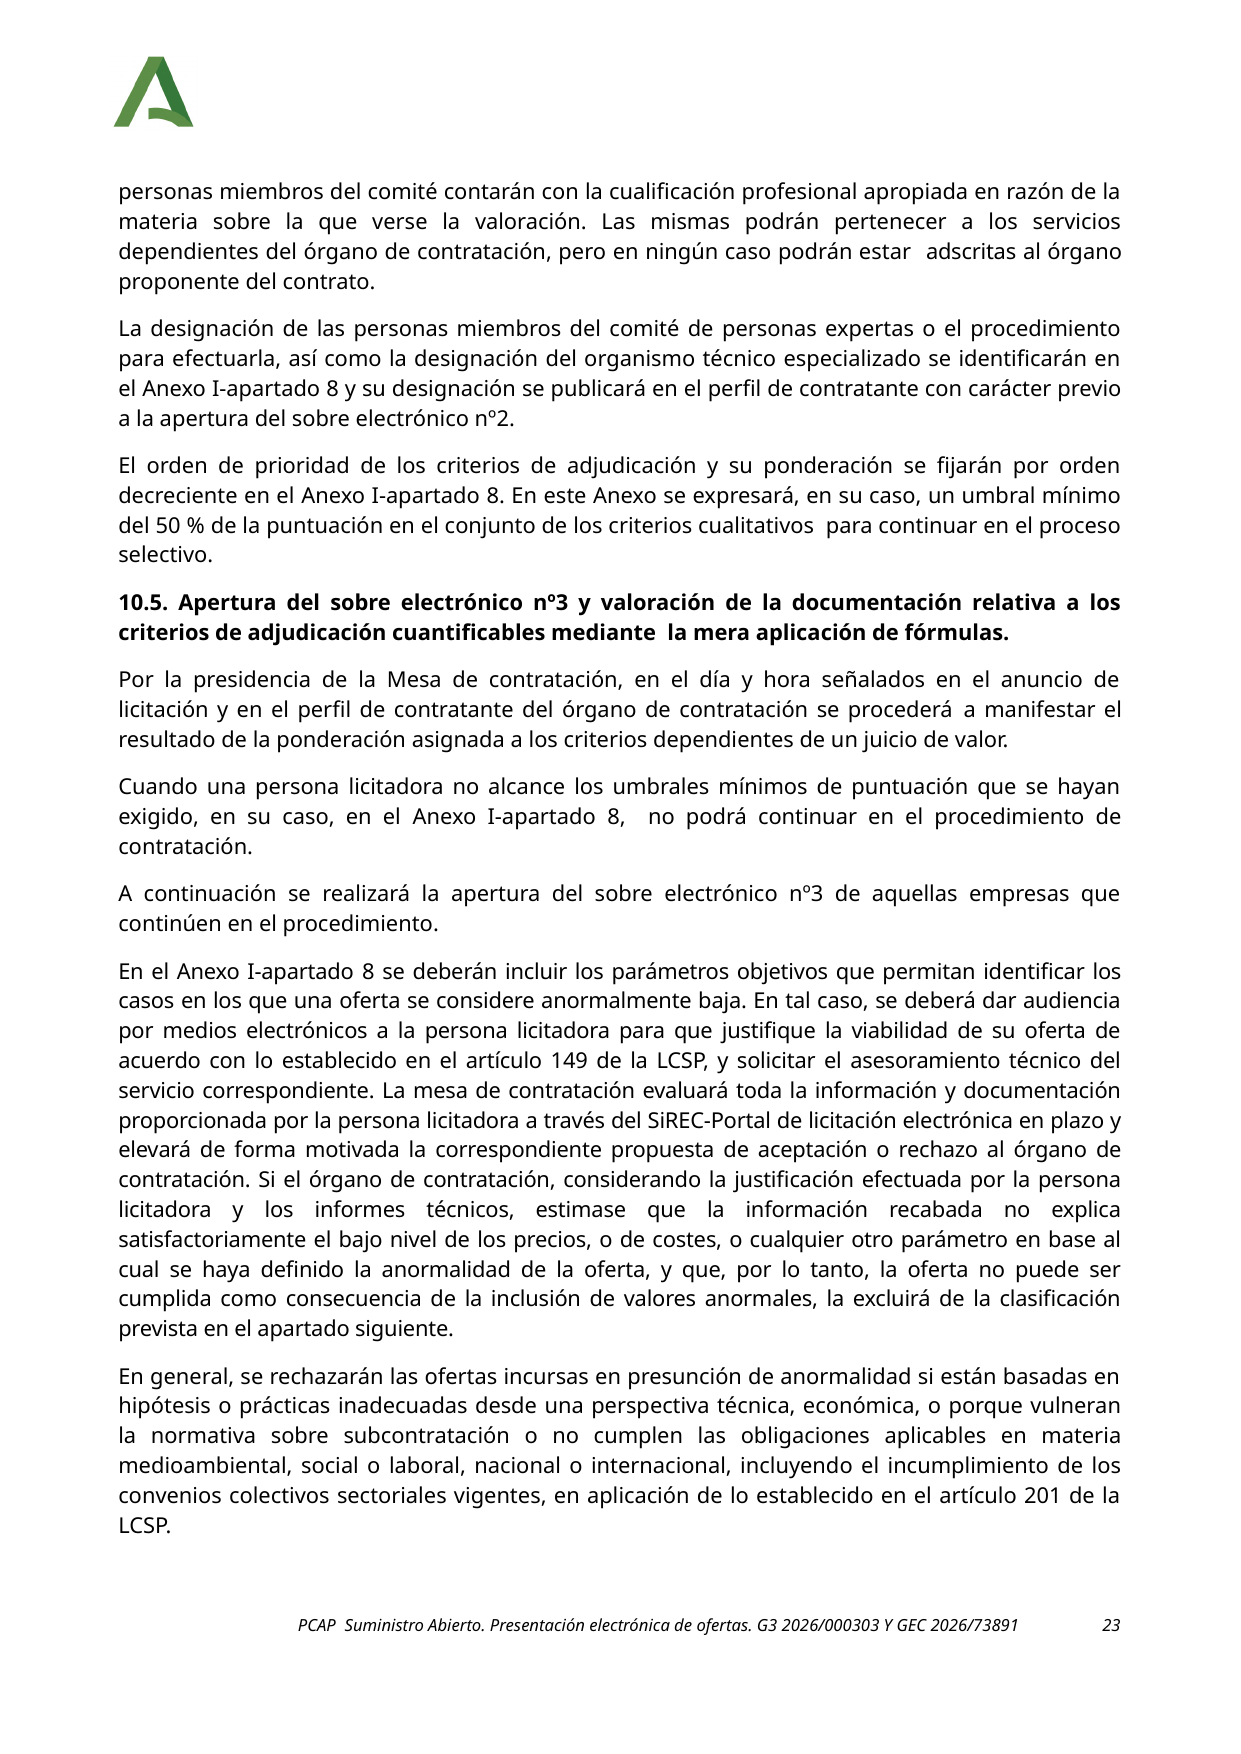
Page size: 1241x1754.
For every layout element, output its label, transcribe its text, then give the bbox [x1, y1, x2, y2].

text En general, se rechazarán las ofertas incursas en presunción de anormalidad si están basadas en hipótesis o prácticas inadecuadas desde una perspectiva técnica, económica, o porque vulneran la normativa sobre subcontratación o no cumplen las obligaciones aplicables en materia medioambiental, social o laboral, nacional o internacional, incluyendo el incumplimiento de los convenios colectivos sectoriales vigentes, en aplicación de lo establecido en el artículo 201 de la LCSP. [118, 1361, 1122, 1539]
text En el Anexo I-apartado 8 se deberán incluir los parámetros objetivos que permitan identificar los casos en los que una oferta se considere anormalmente baja. En tal caso, se deberá dar audiencia por medios electrónicos a la persona licitadora para que justifique la viabilidad de su oferta de acuerdo con lo establecido en el artículo 149 de la LCSP, y solicitar el asesoramiento técnico del servicio correspondiente. La mesa de contratación evaluará toda la información y documentación proporcionada por la persona licitadora a través del SiREC-Portal de licitación electrónica en plazo y elevará de forma motivada la correspondiente propuesta de aceptación o rechazo al órgano de contratación. Si el órgano de contratación, considerando la justificación efectuada por la persona licitadora y los informes técnicos, estimase que la información recabada no explica satisfactoriamente el bajo nivel de los precios, o de costes, o cualquier otro parámetro en base al cual se haya definido la anormalidad de la oferta, y que, por lo tanto, la oferta no puede ser cumplida como consecuencia de la inclusión de valores anormales, la excluirá de la clasificación prevista en el apartado siguiente. [118, 956, 1122, 1343]
text Cuando una persona licitadora no alcance los umbrales mínimos de puntuación que se hayan exigido, en su caso, en el Anexo I-apartado 8, no podrá continuar en el procedimiento de contratación. [118, 771, 1122, 861]
picture [109, 52, 198, 131]
text La designación de las personas miembros del comité de personas expertas o el procedimiento para efectuarla, así como la designación del organismo técnico especializado se identificarán en el Anexo I-apartado 8 y su designación se publicará en el perfil de contratante con carácter previo a la apertura del sobre electrónico nº2. [118, 313, 1122, 432]
text El orden de prioridad de los criterios de adjudicación y su ponderación se fijarán por orden decreciente en el Anexo I-apartado 8. En este Anexo se expresará, en su caso, un umbral mínimo del 50 % de la puntuación en el conjunto de los criterios cualitativos para continuar en el proceso selectivo. [118, 450, 1122, 569]
text Por la presidencia de la Mesa de contratación, en el día y hora señalados en el anuncio de licitación y en el perfil de contratante del órgano de contratación se procederá a manifestar el resultado de la ponderación asignada a los criterios dependientes de un juicio de valor. [118, 664, 1122, 754]
subtitle 10.5. Apertura del sobre electrónico nº3 y valoración de la documentación relativa a los criterios de adjudicación cuantificables mediante la mera aplicación de fórmulas. [118, 587, 1122, 647]
text personas miembros del comité contarán con la cualificación profesional apropiada en razón de la materia sobre la que verse la valoración. Las mismas podrán pertenecer a los servicios dependientes del órgano de contratación, pero en ningún caso podrán estar adscritas al órgano proponente del contrato. [118, 176, 1122, 296]
text A continuación se realizará la apertura del sobre electrónico nº3 de aquellas empresas que continúen en el procedimiento. [118, 878, 1122, 938]
